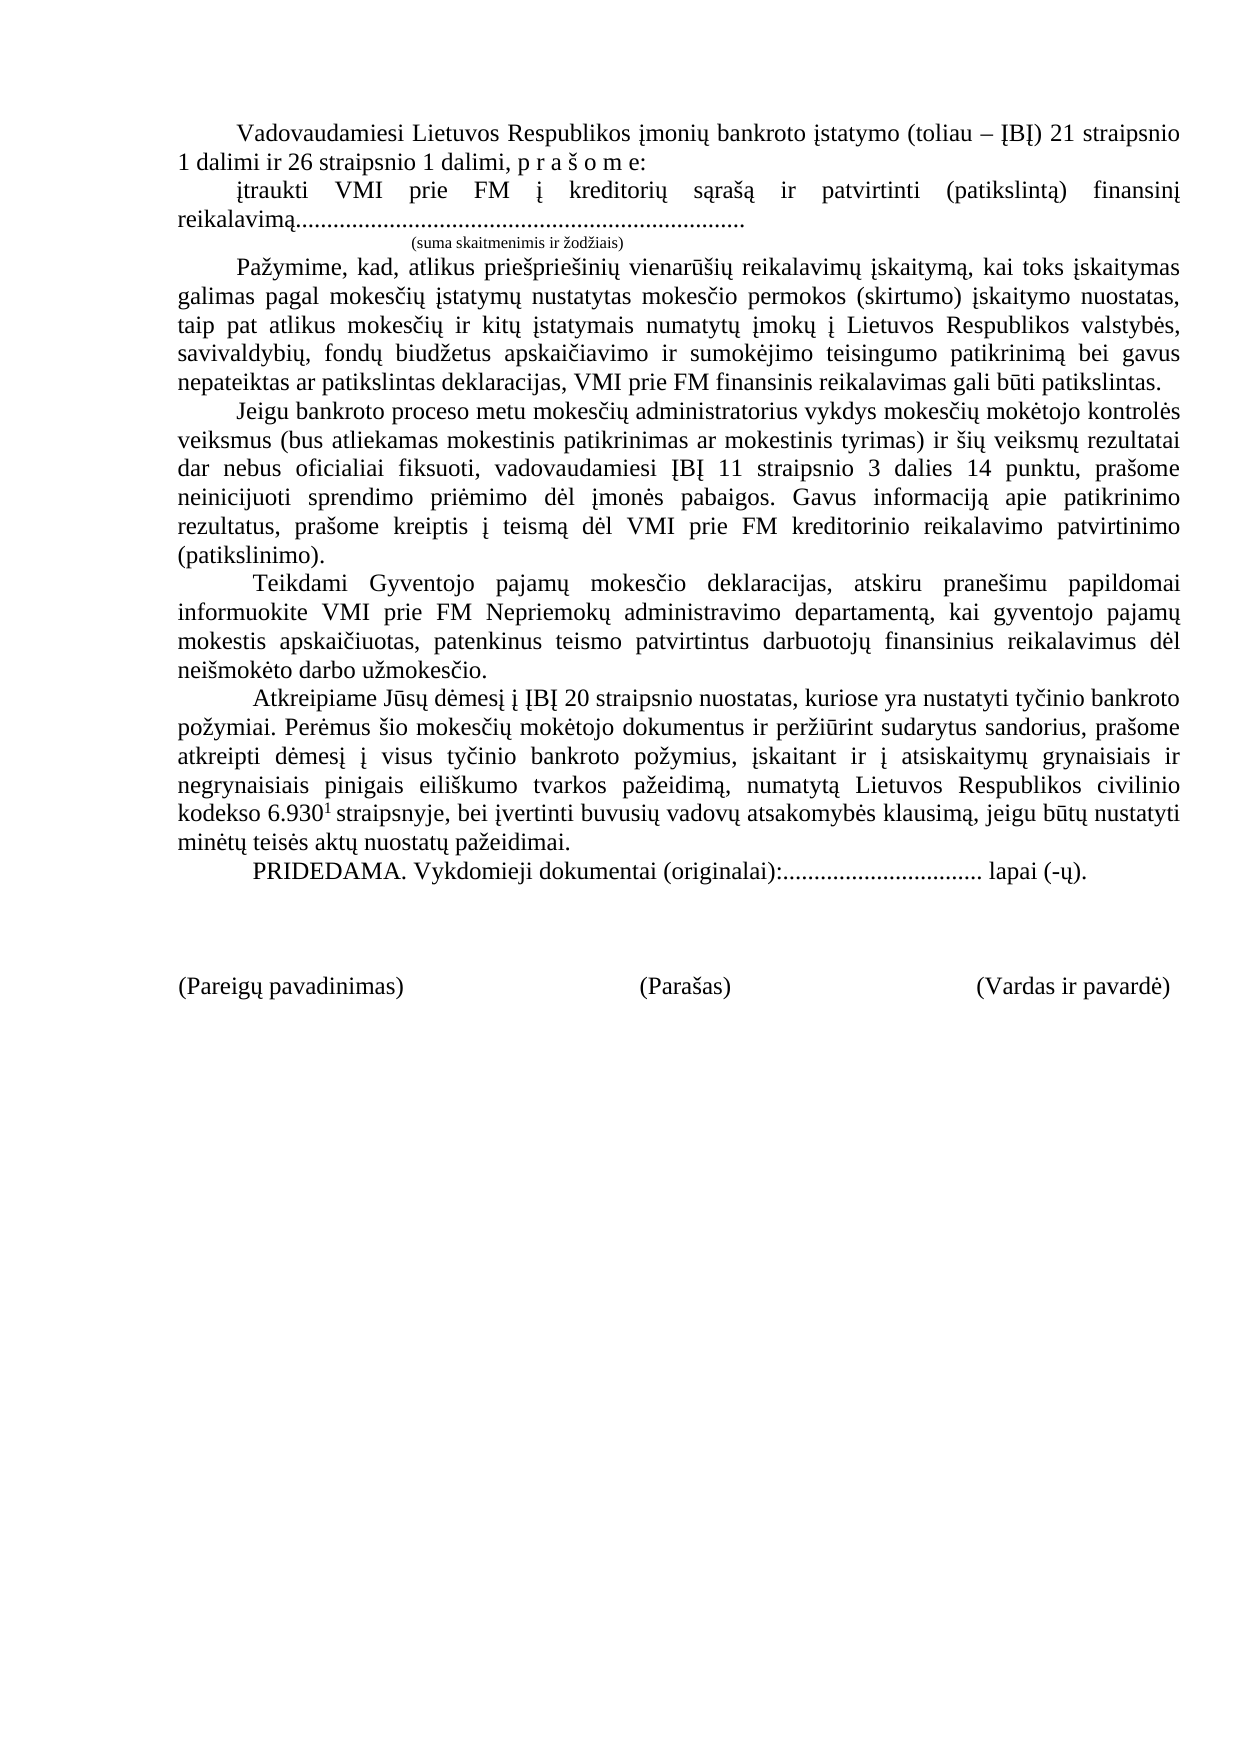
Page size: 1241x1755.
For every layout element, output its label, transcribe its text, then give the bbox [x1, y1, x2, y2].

text Pažymime, kad, atlikus priešpriešinių vienarūšių reikalavimų įskaitymą, kai toks įskaitymas galimas pagal mokesčių įstatymų nustatytas mokesčio permokos (skirtumo) įskaitymo nuostatas, taip pat atlikus mokesčių ir kitų įstatymais numatytų įmokų į Lietuvos Respublikos valstybės, savivaldybių, fondų biudžetus apskaičiavimo ir sumokėjimo teisingumo patikrinimą bei gavus nepateiktas ar patikslintas deklaracijas, VMI prie FM finansinis reikalavimas gali būti patikslintas. [177, 252, 1181, 396]
text Teikdami Gyventojo pajamų mokesčio deklaracijas, atskiru pranešimu papildomai informuokite VMI prie FM Nepriemokų administravimo departamentą, kai gyventojo pajamų mokestis apskaičiuotas, patenkinus teismo patvirtintus darbuotojų finansinius reikalavimus dėl neišmokėto darbo užmokesčio. [177, 568, 1181, 683]
text Atkreipiame Jūsų dėmesį į ĮBĮ 20 straipsnio nuostatas, kuriose yra nustatyti tyčinio bankroto požymiai. Perėmus šio mokesčių mokėtojo dokumentus ir peržiūrint sudarytus sandorius, prašome atkreipti dėmesį į visus tyčinio bankroto požymius, įskaitant ir į atsiskaitymų grynaisiais ir negrynaisiais pinigais eiliškumo tvarkos pažeidimą, numatytą Lietuvos Respublikos civilinio kodekso 6.9301 straipsnyje, bei įvertinti buvusių vadovų atsakomybės klausimą, jeigu būtų nustatyti minėtų teisės aktų nuostatų pažeidimai. [177, 683, 1181, 856]
table_header (Parašas) [533, 971, 813, 1000]
table_header (Pareigų pavadinimas) [178, 971, 532, 1000]
text Vadovaudamiesi Lietuvos Respublikos įmonių bankroto įstatymo (toliau – ĮBĮ) 21 straipsnio 1 dalimi ir 26 straipsnio 1 dalimi, p r a š o m e: [177, 118, 1181, 176]
text PRIDEDAMA. Vykdomieji dokumentai (originalai):................................ lapai (-ų). [177, 856, 1181, 885]
text įtraukti VMI prie FM į kreditorių sąrašą ir patvirtinti (patikslintą) finansinį reikalavimą........................................................................ [177, 176, 1181, 233]
table_header (Vardas ir pavardė) [813, 971, 1171, 1000]
text (suma skaitmenimis ir žodžiais) [177, 233, 1181, 252]
text Jeigu bankroto proceso metu mokesčių administratorius vykdys mokesčių mokėtojo kontrolės veiksmus (bus atliekamas mokestinis patikrinimas ar mokestinis tyrimas) ir šių veiksmų rezultatai dar nebus oficialiai fiksuoti, vadovaudamiesi ĮBĮ 11 straipsnio 3 dalies 14 punktu, prašome neinicijuoti sprendimo priėmimo dėl įmonės pabaigos. Gavus informaciją apie patikrinimo rezultatus, prašome kreiptis į teismą dėl VMI prie FM kreditorinio reikalavimo patvirtinimo (patikslinimo). [177, 396, 1181, 568]
